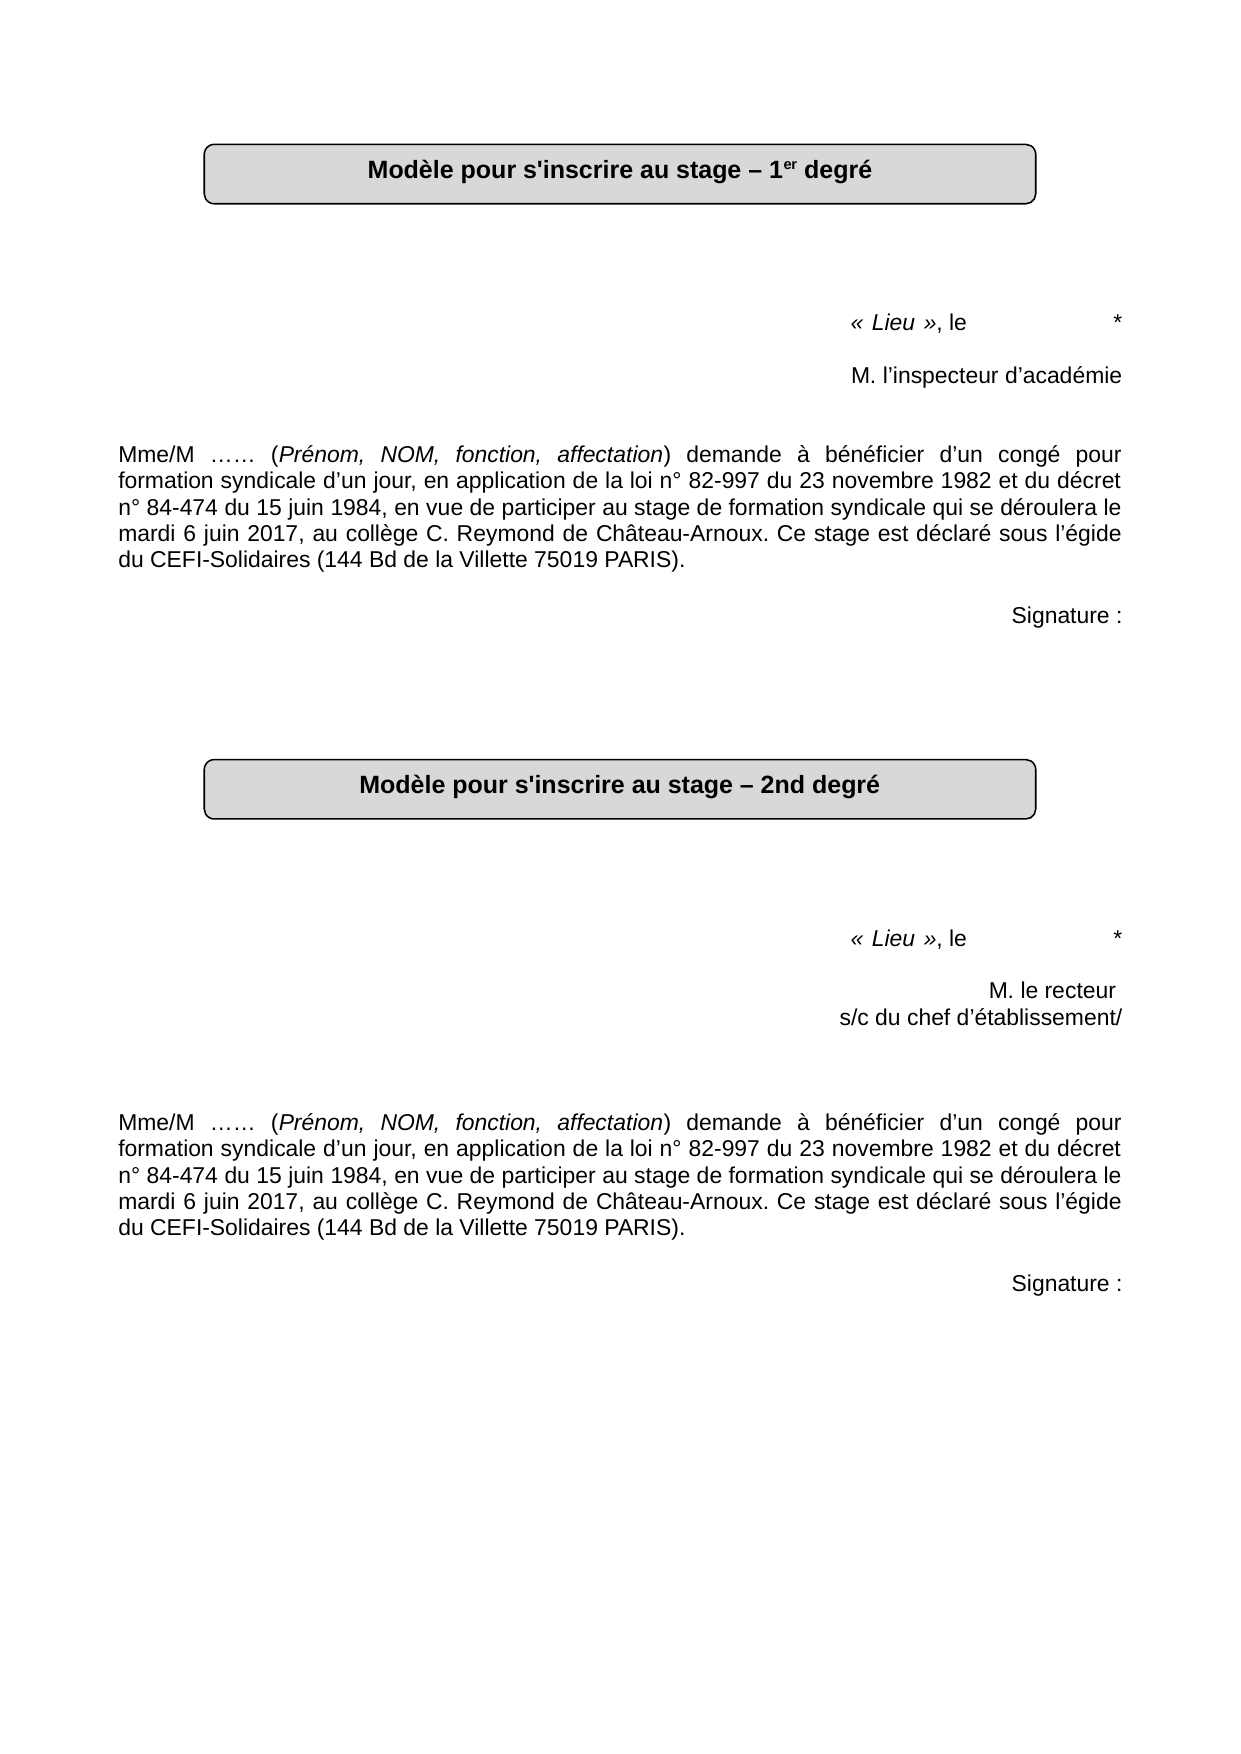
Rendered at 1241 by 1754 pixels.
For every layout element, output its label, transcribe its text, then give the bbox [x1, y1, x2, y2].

text M. le recteur [118, 977, 1122, 1003]
text M. l’inspecteur d’académie [118, 362, 1122, 388]
text Mme/M …… (Prénom, NOM, fonction, affectation) demande à bénéficier d’un congé pour formation syndicale d’un jour, en application de la loi n° 82-997 du 23 novembre 1982 et du décret n° 84-474 du 15 juin 1984, en vue de participer au stage de formation syndicale qui se déroulera le mardi 6 juin 2017, au collège C. Reymond de Château-Arnoux. Ce stage est déclaré sous l’égide du CEFI-Solidaires (144 Bd de la Villette 75019 PARIS). [118, 441, 1122, 573]
text « Lieu », le * [118, 309, 1122, 336]
text Mme/M …… (Prénom, NOM, fonction, affectation) demande à bénéficier d’un congé pour formation syndicale d’un jour, en application de la loi n° 82-997 du 23 novembre 1982 et du décret n° 84-474 du 15 juin 1984, en vue de participer au stage de formation syndicale qui se déroulera le mardi 6 juin 2017, au collège C. Reymond de Château-Arnoux. Ce stage est déclaré sous l’égide du CEFI-Solidaires (144 Bd de la Villette 75019 PARIS). [118, 1109, 1122, 1241]
text s/c du chef d’établissement/ [118, 1003, 1122, 1030]
text Signature : [118, 602, 1122, 628]
text Signature : [118, 1269, 1122, 1296]
text « Lieu », le * [118, 924, 1122, 951]
